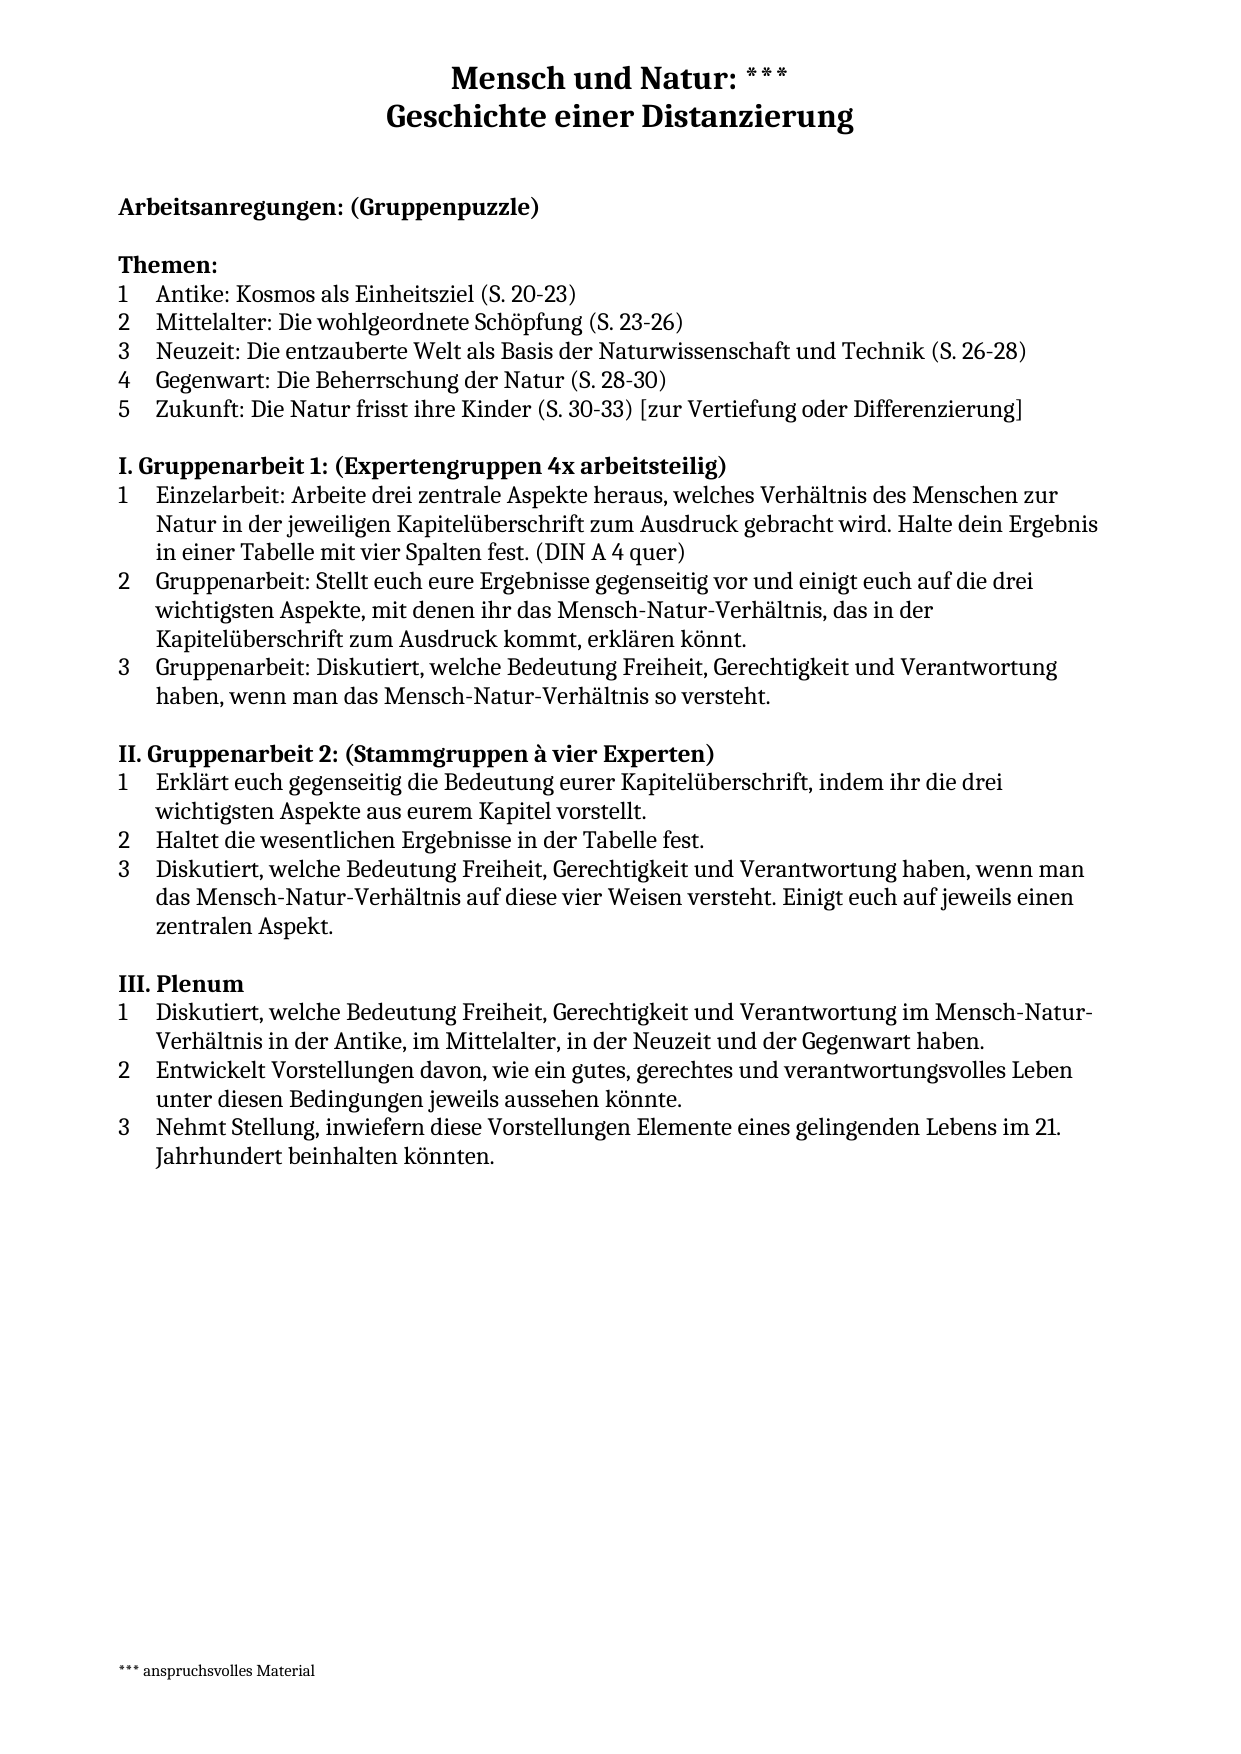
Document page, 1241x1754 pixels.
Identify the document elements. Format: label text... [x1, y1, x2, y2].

text II. Gruppenarbeit 2: (Stammgruppen à vier Experten) [118, 739, 1122, 768]
text Themen: [118, 251, 1122, 279]
text Mensch und Natur: *** [118, 59, 1122, 97]
list Neuzeit: Die entzauberte Welt als Basis der Naturwissenschaft und Technik (S. 26-28) [118, 337, 1122, 366]
text Geschichte einer Distanzierung [118, 97, 1122, 136]
text I. Gruppenarbeit 1: (Expertengruppen 4x arbeitsteilig) [118, 452, 1122, 481]
list Entwickelt Vorstellungen davon, wie ein gutes, gerechtes und verantwortungsvolles Leben unter diesen Bedingungen jeweils aussehen könnte. [118, 1056, 1122, 1113]
list Antike: Kosmos als Einheitsziel (S. 20-23) [118, 279, 1122, 308]
list Gruppenarbeit: Diskutiert, welche Bedeutung Freiheit, Gerechtigkeit und Verantwortung haben, wenn man das Mensch-Natur-Verhältnis so versteht. [118, 653, 1122, 711]
list Mittelalter: Die wohlgeordnete Schöpfung (S. 23-26) [118, 308, 1122, 337]
list Gegenwart: Die Beherrschung der Natur (S. 28-30) [118, 366, 1122, 394]
list Gruppenarbeit: Stellt euch eure Ergebnisse gegenseitig vor und einigt euch auf die drei wichtigsten Aspekte, mit denen ihr das Mensch-Natur-Verhältnis, das in der Kapitelüberschrift zum Ausdruck kommt, erklären könnt. [118, 567, 1122, 653]
text Arbeitsanregungen: (Gruppenpuzzle) [118, 193, 1122, 222]
list Erklärt euch gegenseitig die Bedeutung eurer Kapitelüberschrift, indem ihr die drei wichtigsten Aspekte aus eurem Kapitel vorstellt. [118, 768, 1122, 826]
list Zukunft: Die Natur frisst ihre Kinder (S. 30-33) [zur Vertiefung oder Differenzierung] [118, 394, 1122, 423]
text III. Plenum [118, 969, 1122, 998]
list Haltet die wesentlichen Ergebnisse in der Tabelle fest. [118, 826, 1122, 854]
list Nehmt Stellung, inwiefern diese Vorstellungen Elemente eines gelingenden Lebens im 21. Jahrhundert beinhalten könnten. [118, 1113, 1122, 1171]
list Diskutiert, welche Bedeutung Freiheit, Gerechtigkeit und Verantwortung im Mensch-Natur-Verhältnis in der Antike, im Mittelalter, in der Neuzeit und der Gegenwart haben. [118, 998, 1122, 1056]
list Einzelarbeit: Arbeite drei zentrale Aspekte heraus, welches Verhältnis des Menschen zur Natur in der jeweiligen Kapitelüberschrift zum Ausdruck gebracht wird. Halte dein Ergebnis in einer Tabelle mit vier Spalten fest. (DIN A 4 quer) [118, 481, 1122, 567]
list Diskutiert, welche Bedeutung Freiheit, Gerechtigkeit und Verantwortung haben, wenn man das Mensch-Natur-Verhältnis auf diese vier Weisen versteht. Einigt euch auf jeweils einen zentralen Aspekt. [118, 854, 1122, 941]
